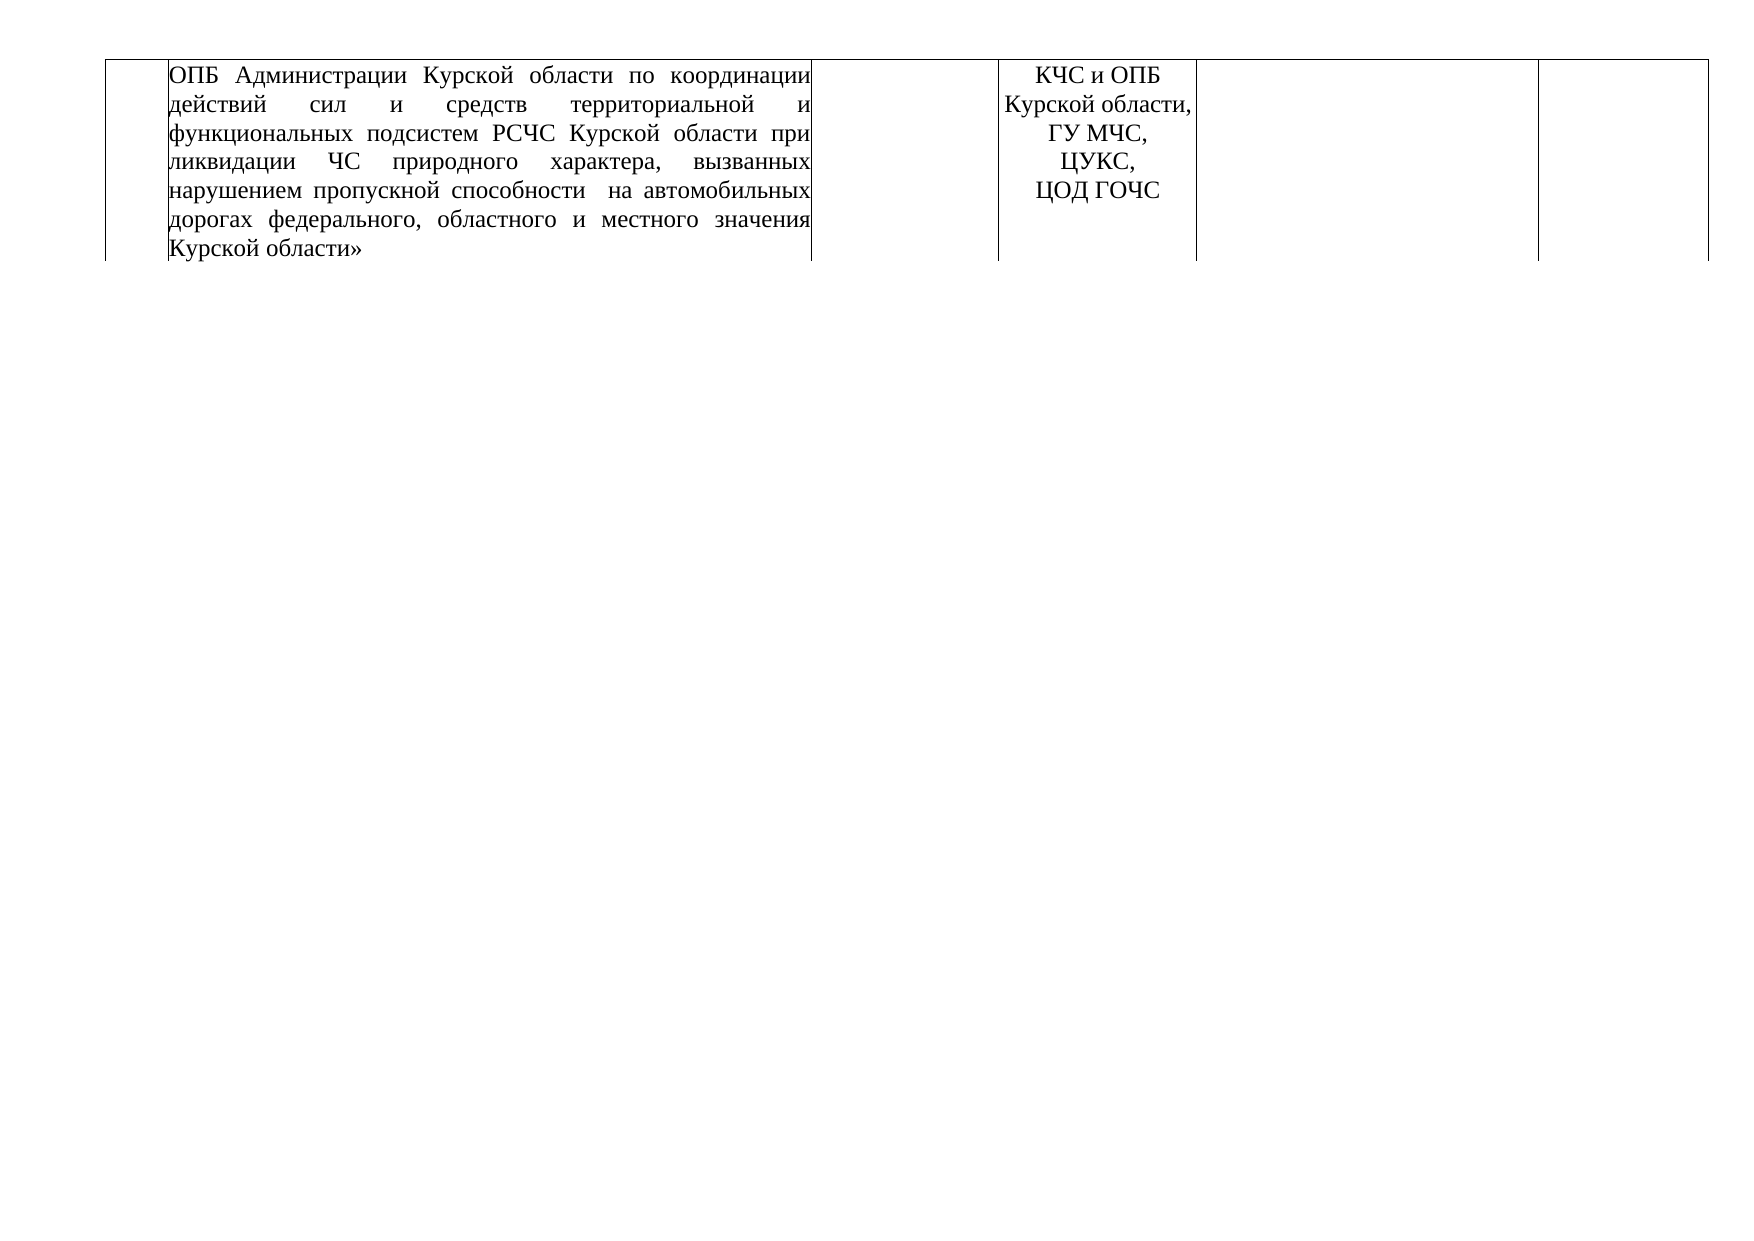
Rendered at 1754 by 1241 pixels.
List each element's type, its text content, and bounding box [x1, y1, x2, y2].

table_cell [1197, 60, 1538, 261]
table_cell ОПБ Администрации Курской области по координации действий сил и средств территориальной и функциональных подсистем РСЧС Курской области при ликвидации ЧС природного характера, вызванных нарушением пропускной способности на автомобильных дорогах федерального, областного и местного значения Курской области» [169, 60, 811, 261]
table_cell [812, 60, 998, 261]
table_cell КЧС и ОПБ Курской области, ГУ МЧС, ЦУКС, ЦОД ГОЧС [999, 60, 1196, 261]
table_cell [1709, 59, 1713, 261]
table_cell [106, 60, 168, 261]
table_cell [1539, 60, 1708, 261]
